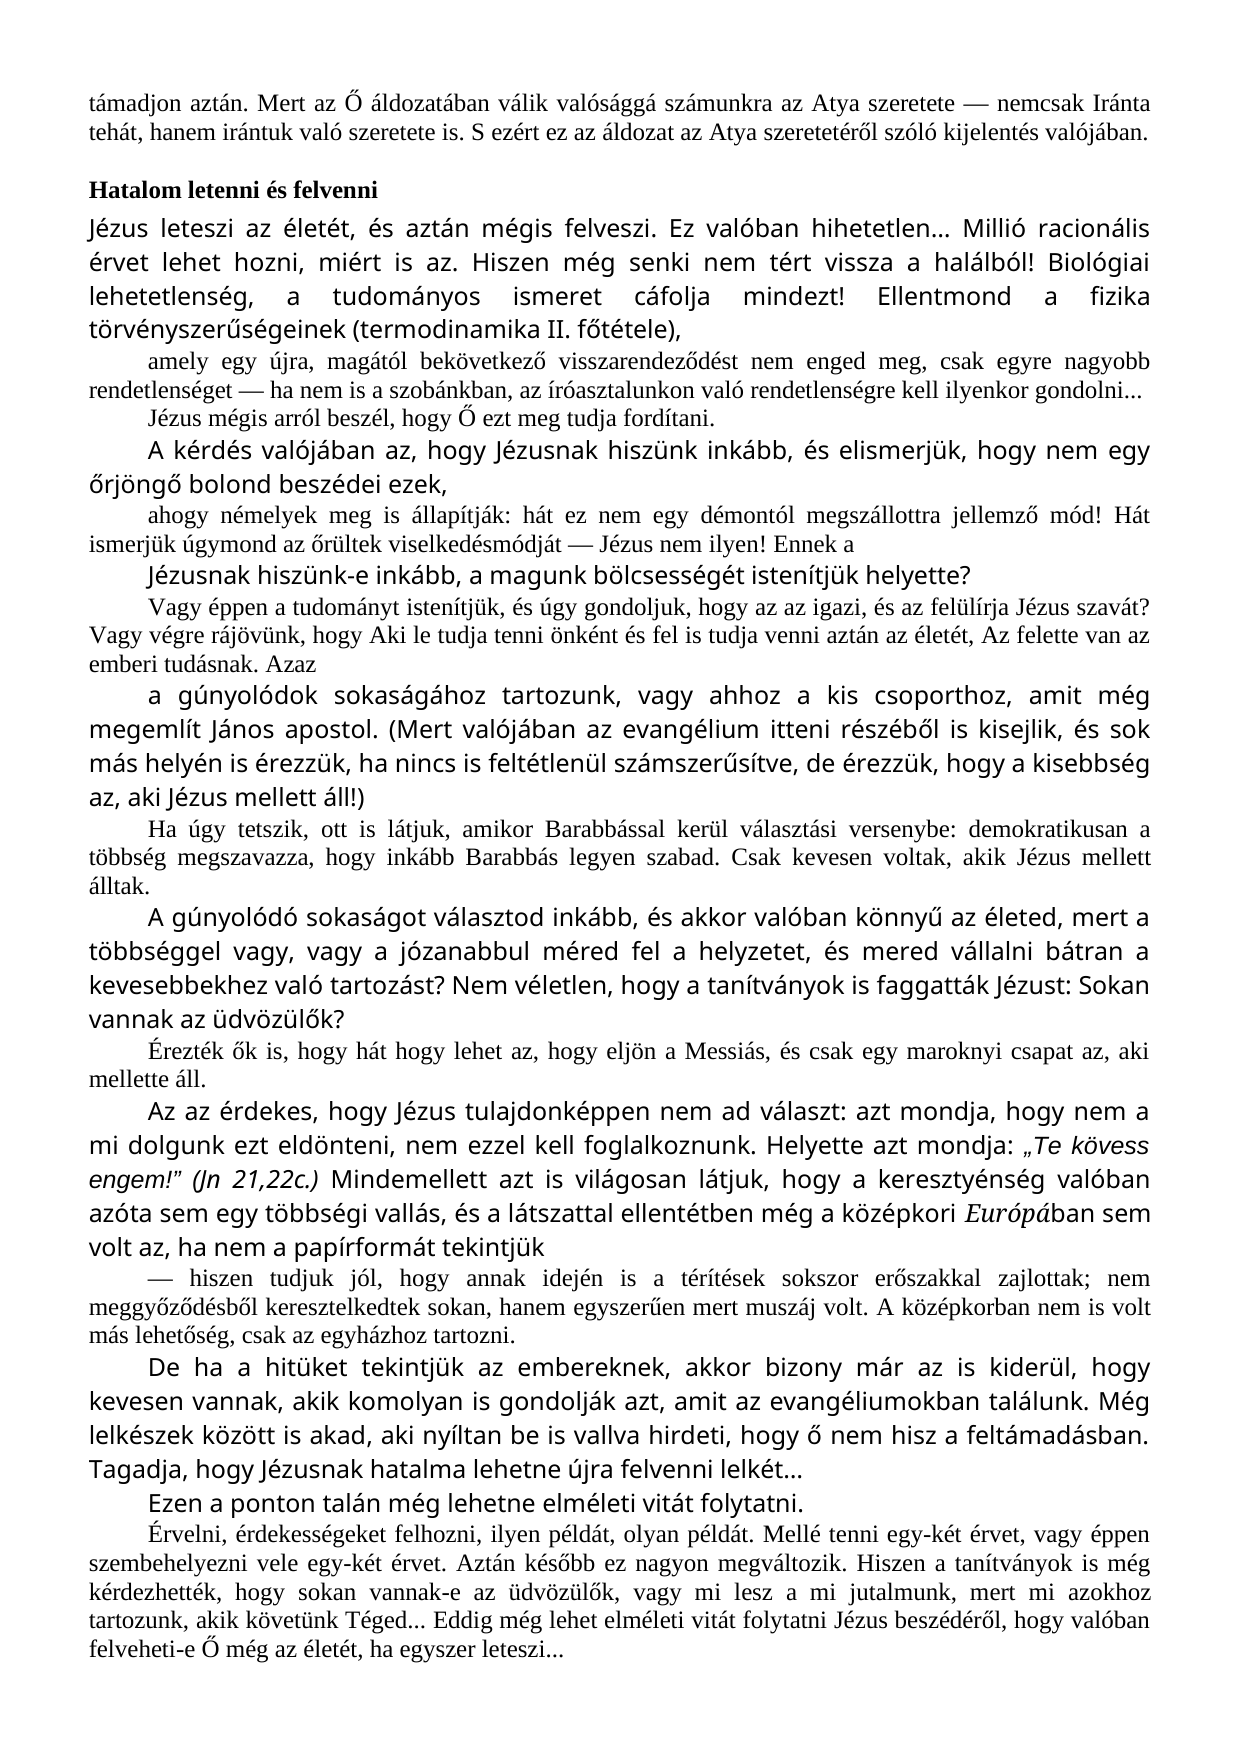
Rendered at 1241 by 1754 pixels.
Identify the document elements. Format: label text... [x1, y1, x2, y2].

text A gúnyolódó sokaságot választod inkább, és akkor valóban könnyű az életed, mert a többséggel vagy, vagy a józanabbul méred fel a helyzetet, és mered vállalni bátran a kevesebbekhez való tartozást? Nem véletlen, hogy a tanítványok is faggatták Jézust: Sokan vannak az üdvözülők? [88, 900, 1152, 1036]
text Az az érdekes, hogy Jézus tulajdonképpen nem ad választ: azt mondja, hogy nem a mi dolgunk ezt eldönteni, nem ezzel kell foglalkoznunk. Helyette azt mondja: „Te kövess engem!” (Jn 21,22c.) Mindemellett azt is világosan látjuk, hogy a keresztyénség valóban azóta sem egy többségi vallás, és a látszattal ellentétben még a középkori Európában sem volt az, ha nem a papírformát tekintjük [88, 1093, 1152, 1263]
text Ezen a ponton talán még lehetne elméleti vitát folytatni. [88, 1485, 1152, 1519]
text támadjon aztán. Mert az Ő áldozatában válik valósággá számunkra az Atya szeretete — nemcsak Iránta tehát, hanem irántuk való szeretete is. S ezért ez az áldozat az Atya szeretetéről szóló kijelentés valójában. [88, 88, 1152, 146]
subtitle Hatalom letenni és felvenni [88, 176, 1152, 204]
text a gúnyolódok sokaságához tartozunk, vagy ahhoz a kis csoporthoz, amit még megemlít János apostol. (Mert valójában az evangélium itteni részéből is kisejlik, és sok más helyén is érezzük, ha nincs is feltétlenül számszerűsítve, de érezzük, hogy a kisebbség az, aki Jézus mellett áll!) [88, 678, 1152, 814]
text A kérdés valójában az, hogy Jézusnak hiszünk inkább, és elismerjük, hogy nem egy őrjöngő bolond beszédei ezek, [88, 432, 1152, 500]
text — hiszen tudjuk jól, hogy annak idején is a térítések sokszor erőszakkal zajlottak; nem meggyőződésből keresztelkedtek sokan, hanem egyszerűen mert muszáj volt. A középkorban nem is volt más lehetőség, csak az egyházhoz tartozni. [88, 1263, 1152, 1349]
text Jézus leteszi az életét, és aztán mégis felveszi. Ez valóban hihetetlen… Millió racionális érvet lehet hozni, miért is az. Hiszen még senki nem tért vissza a halálból! Biológiai lehetetlenség, a tudományos ismeret cáfolja mindezt! Ellentmond a fizika törvényszerűségeinek (termodinamika II. főtétele), [88, 210, 1152, 346]
text amely egy újra, magától bekövetkező visszarendeződést nem enged meg, csak egyre nagyobb rendetlenséget — ha nem is a szobánkban, az íróasztalunkon való rendetlenségre kell ilyenkor gondolni... [88, 346, 1152, 403]
text Érezték ők is, hogy hát hogy lehet az, hogy eljön a Messiás, és csak egy maroknyi csapat az, aki mellette áll. [88, 1036, 1152, 1093]
text De ha a hitüket tekintjük az embereknek, akkor bizony már az is kiderül, hogy kevesen vannak, akik komolyan is gondolják azt, amit az evangéliumokban találunk. Még lelkészek között is akad, aki nyíltan be is vallva hirdeti, hogy ő nem hisz a feltámadásban. Tagadja, hogy Jézusnak hatalma lehetne újra felvenni lelkét… [88, 1349, 1152, 1485]
text ahogy némelyek meg is állapítják: hát ez nem egy démontól megszállottra jellemző mód! Hát ismerjük úgymond az őrültek viselkedésmódját — Jézus nem ilyen! Ennek a [88, 500, 1152, 558]
text Jézus mégis arról beszél, hogy Ő ezt meg tudja fordítani. [88, 403, 1152, 432]
text Ha úgy tetszik, ott is látjuk, amikor Barabbással kerül választási versenybe: demokratikusan a többség megszavazza, hogy inkább Barabbás legyen szabad. Csak kevesen voltak, akik Jézus mellett álltak. [88, 814, 1152, 900]
text Vagy éppen a tudományt istenítjük, és úgy gondoljuk, hogy az az igazi, és az felülírja Jézus szavát? Vagy végre rájövünk, hogy Aki le tudja tenni önként és fel is tudja venni aztán az életét, Az felette van az emberi tudásnak. Azaz [88, 592, 1152, 678]
text Jézusnak hiszünk‑e inkább, a magunk bölcsességét istenítjük helyette? [88, 558, 1152, 592]
text Érvelni, érdekességeket felhozni, ilyen példát, olyan példát. Mellé tenni egy-két érvet, vagy éppen szembehelyezni vele egy-két érvet. Aztán később ez nagyon megváltozik. Hiszen a tanítványok is még kérdezhették, hogy sokan vannak‑e az üdvözülők, vagy mi lesz a mi jutalmunk, mert mi azokhoz tartozunk, akik követünk Téged... Eddig még lehet elméleti vitát folytatni Jézus beszédéről, hogy valóban felveheti‑e Ő még az életét, ha egyszer leteszi... [88, 1519, 1152, 1663]
